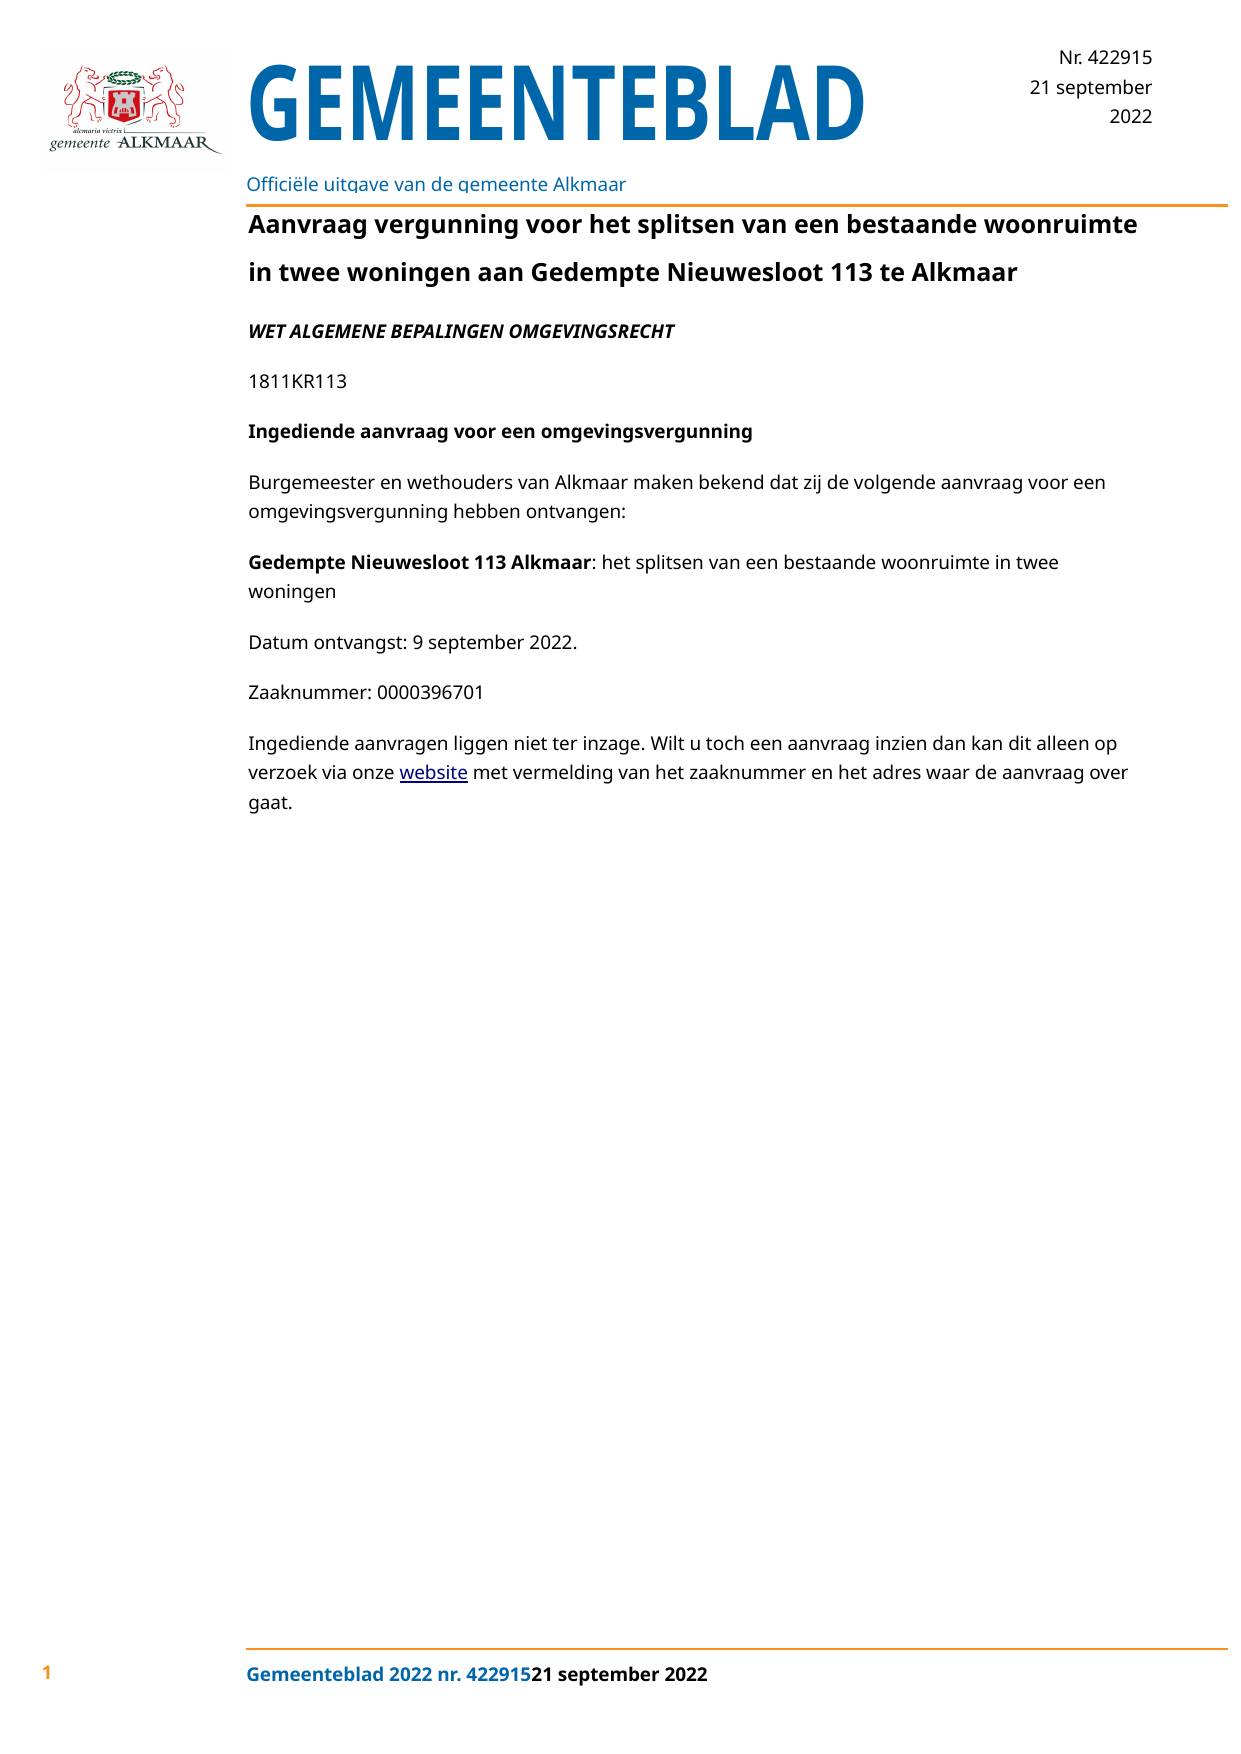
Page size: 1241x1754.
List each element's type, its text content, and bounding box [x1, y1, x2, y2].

text Ingediende aanvragen liggen niet ter inzage. Wilt u toch een aanvraag inzien dan kan dit alleen op verzoek via onze website met vermelding van het zaaknummer en het adres waar de aanvraag over gaat. [248, 730, 1152, 815]
text Burgemeester en wethouders van Alkmaar maken bekend dat zij de volgende aanvraag voor een omgevingsvergunning hebben ontvangen: [248, 469, 1152, 524]
picture [41, 47, 231, 172]
text Gedempte Nieuwesloot 113 Alkmaar: het splitsen van een bestaande woonruimte in twee woningen [248, 549, 1152, 604]
text 1811KR113 [248, 368, 1152, 394]
text WET ALGEMENE BEPALINGEN OMGEVINGSRECHT [248, 318, 1152, 344]
text Ingediende aanvraag voor een omgevingsvergunning [248, 419, 1152, 444]
text Datum ontvangst: 9 september 2022. [248, 629, 1152, 655]
text Aanvraag vergunning voor het splitsen van een bestaande woonruimte in twee woningen aan Gedempte Nieuwesloot 113 te Alkmaar [248, 207, 1152, 288]
text Zaaknummer: 0000396701 [248, 679, 1152, 705]
